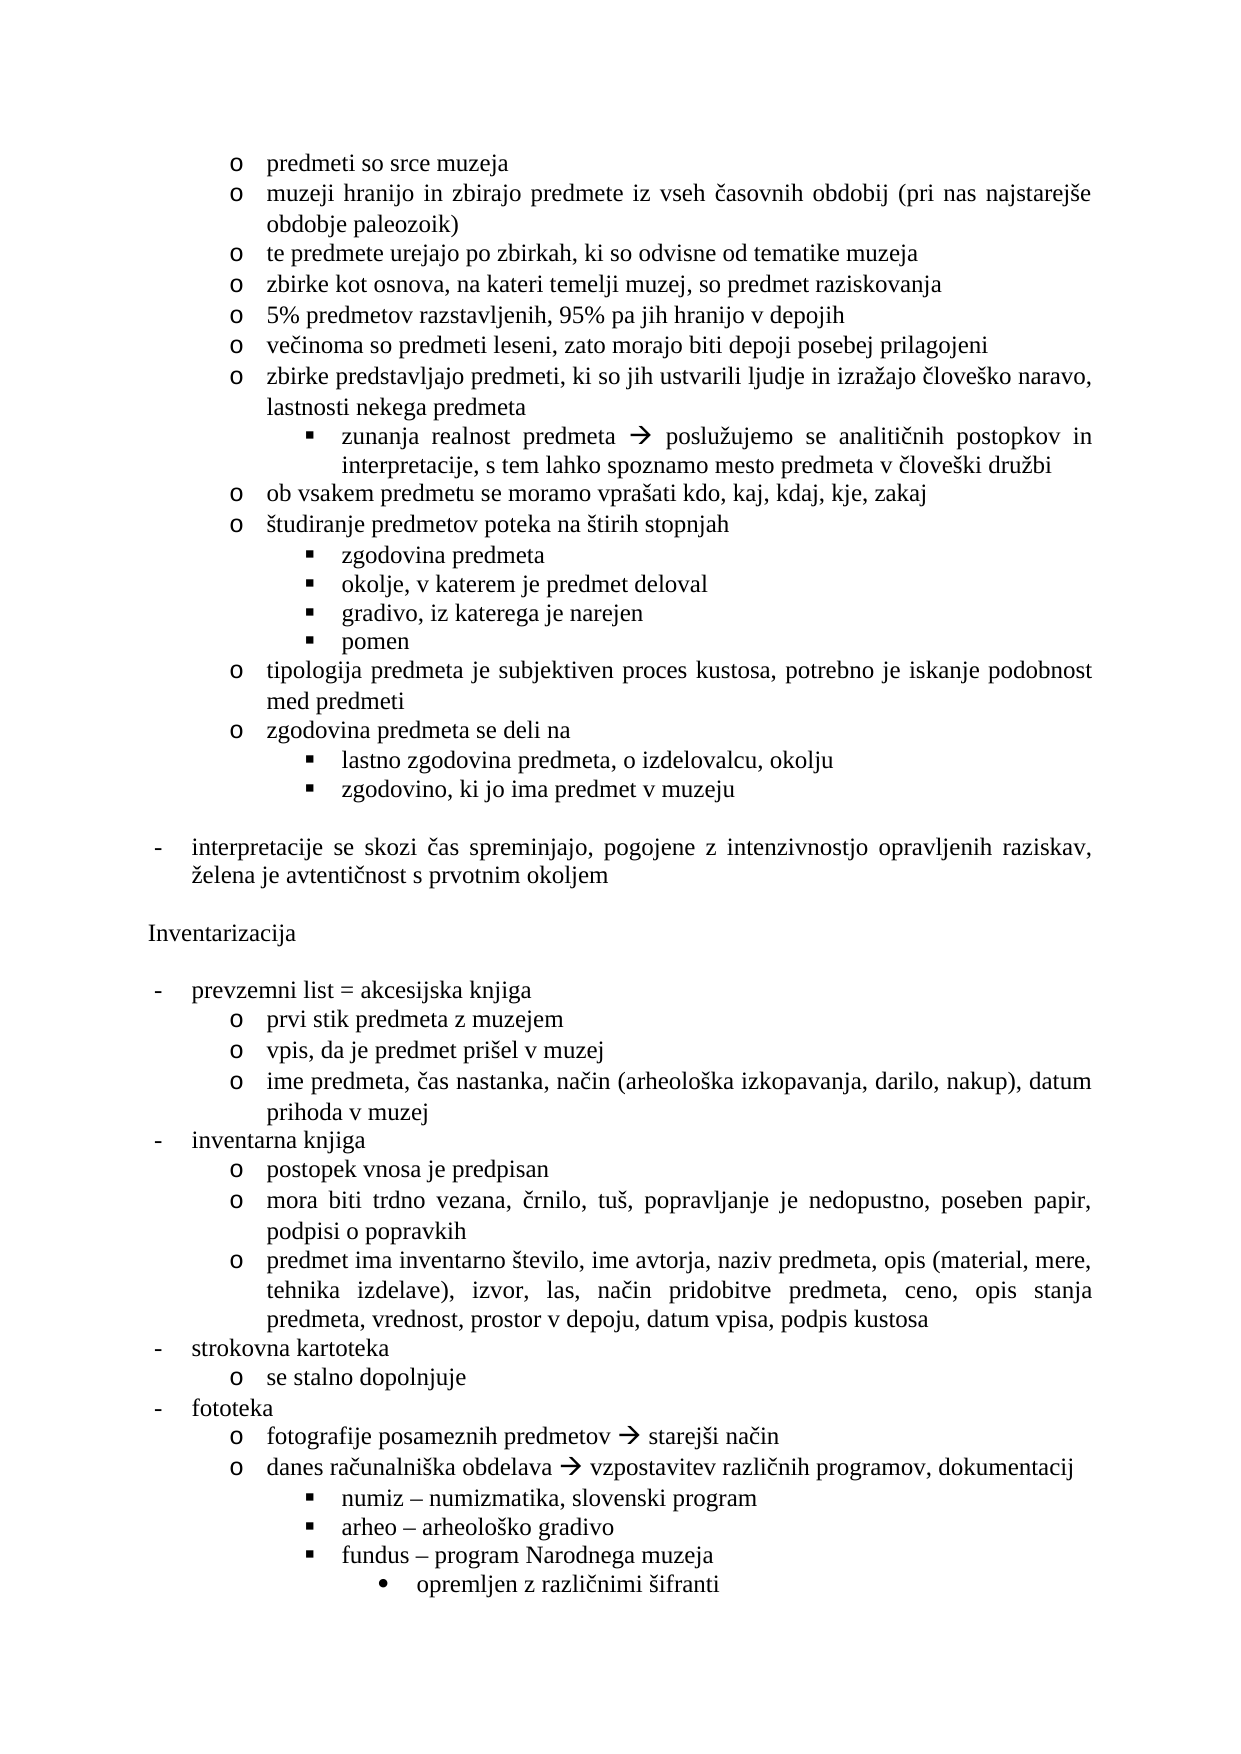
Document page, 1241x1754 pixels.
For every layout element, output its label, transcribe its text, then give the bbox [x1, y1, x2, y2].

list prevzemni list = akcesijska knjiga [154, 976, 1093, 1004]
list numiz – numizmatika, slovenski program [304, 1483, 1093, 1512]
list večinoma so predmeti leseni, zato morajo biti depoji posebej prilagojeni [229, 331, 1093, 361]
list predmeti so srce muzeja [229, 148, 1093, 178]
list gradivo, iz katerega je narejen [304, 598, 1093, 626]
list fototeka [154, 1393, 1093, 1421]
list okolje, v katerem je predmet deloval [304, 569, 1093, 598]
list fundus – program Narodnega muzeja [304, 1541, 1093, 1569]
list fotografije posameznih predmetov  starejši način [229, 1421, 1093, 1452]
text Inventarizacija [148, 918, 1093, 947]
list inventarna knjiga [154, 1126, 1093, 1154]
list ime predmeta, čas nastanka, način (arheološka izkopavanja, darilo, nakup), datum prihoda v muzej [229, 1066, 1093, 1126]
list zgodovina predmeta se deli na [229, 715, 1093, 746]
list postopek vnosa je predpisan [229, 1154, 1093, 1185]
list prvi stik predmeta z muzejem [229, 1004, 1093, 1035]
list te predmete urejajo po zbirkah, ki so odvisne od tematike muzeja [229, 238, 1093, 269]
list lastno zgodovina predmeta, o izdelovalcu, okolju [304, 746, 1093, 774]
list tipologija predmeta je subjektiven proces kustosa, potrebno je iskanje podobnost med predmeti [229, 655, 1093, 715]
list opremljen z različnimi šifranti [379, 1569, 1093, 1598]
list muzeji hranijo in zbirajo predmete iz vseh časovnih obdobij (pri nas najstarejše obdobje paleozoik) [229, 178, 1093, 238]
list interpretacije se skozi čas spreminjajo, pogojene z intenzivnostjo opravljenih raziskav, želena je avtentičnost s prvotnim okoljem [154, 832, 1093, 889]
list zgodovina predmeta [304, 540, 1093, 569]
list predmet ima inventarno število, ime avtorja, naziv predmeta, opis (material, mere, tehnika izdelave), izvor, las, način pridobitve predmeta, ceno, opis stanja predmeta, vrednost, prostor v depoju, datum vpisa, podpis kustosa [229, 1245, 1093, 1333]
list zgodovino, ki jo ima predmet v muzeju [304, 774, 1093, 803]
list pomen [304, 626, 1093, 655]
list se stalno dopolnjuje [229, 1362, 1093, 1393]
list danes računalniška obdelava  vzpostavitev različnih programov, dokumentacij [229, 1452, 1093, 1483]
list strokovna kartoteka [154, 1333, 1093, 1362]
list ob vsakem predmetu se moramo vprašati kdo, kaj, kdaj, kje, zakaj [229, 478, 1093, 509]
list mora biti trdno vezana, črnilo, tuš, popravljanje je nedopustno, poseben papir, podpisi o popravkih [229, 1185, 1093, 1245]
list študiranje predmetov poteka na štirih stopnjah [229, 509, 1093, 540]
list vpis, da je predmet prišel v muzej [229, 1035, 1093, 1066]
list zunanja realnost predmeta  poslužujemo se analitičnih postopkov in interpretacije, s tem lahko spoznamo mesto predmeta v človeški družbi [304, 421, 1093, 478]
list zbirke kot osnova, na kateri temelji muzej, so predmet raziskovanja [229, 269, 1093, 300]
list 5% predmetov razstavljenih, 95% pa jih hranijo v depojih [229, 300, 1093, 331]
list zbirke predstavljajo predmeti, ki so jih ustvarili ljudje in izražajo človeško naravo, lastnosti nekega predmeta [229, 361, 1093, 421]
list arheo – arheološko gradivo [304, 1512, 1093, 1541]
